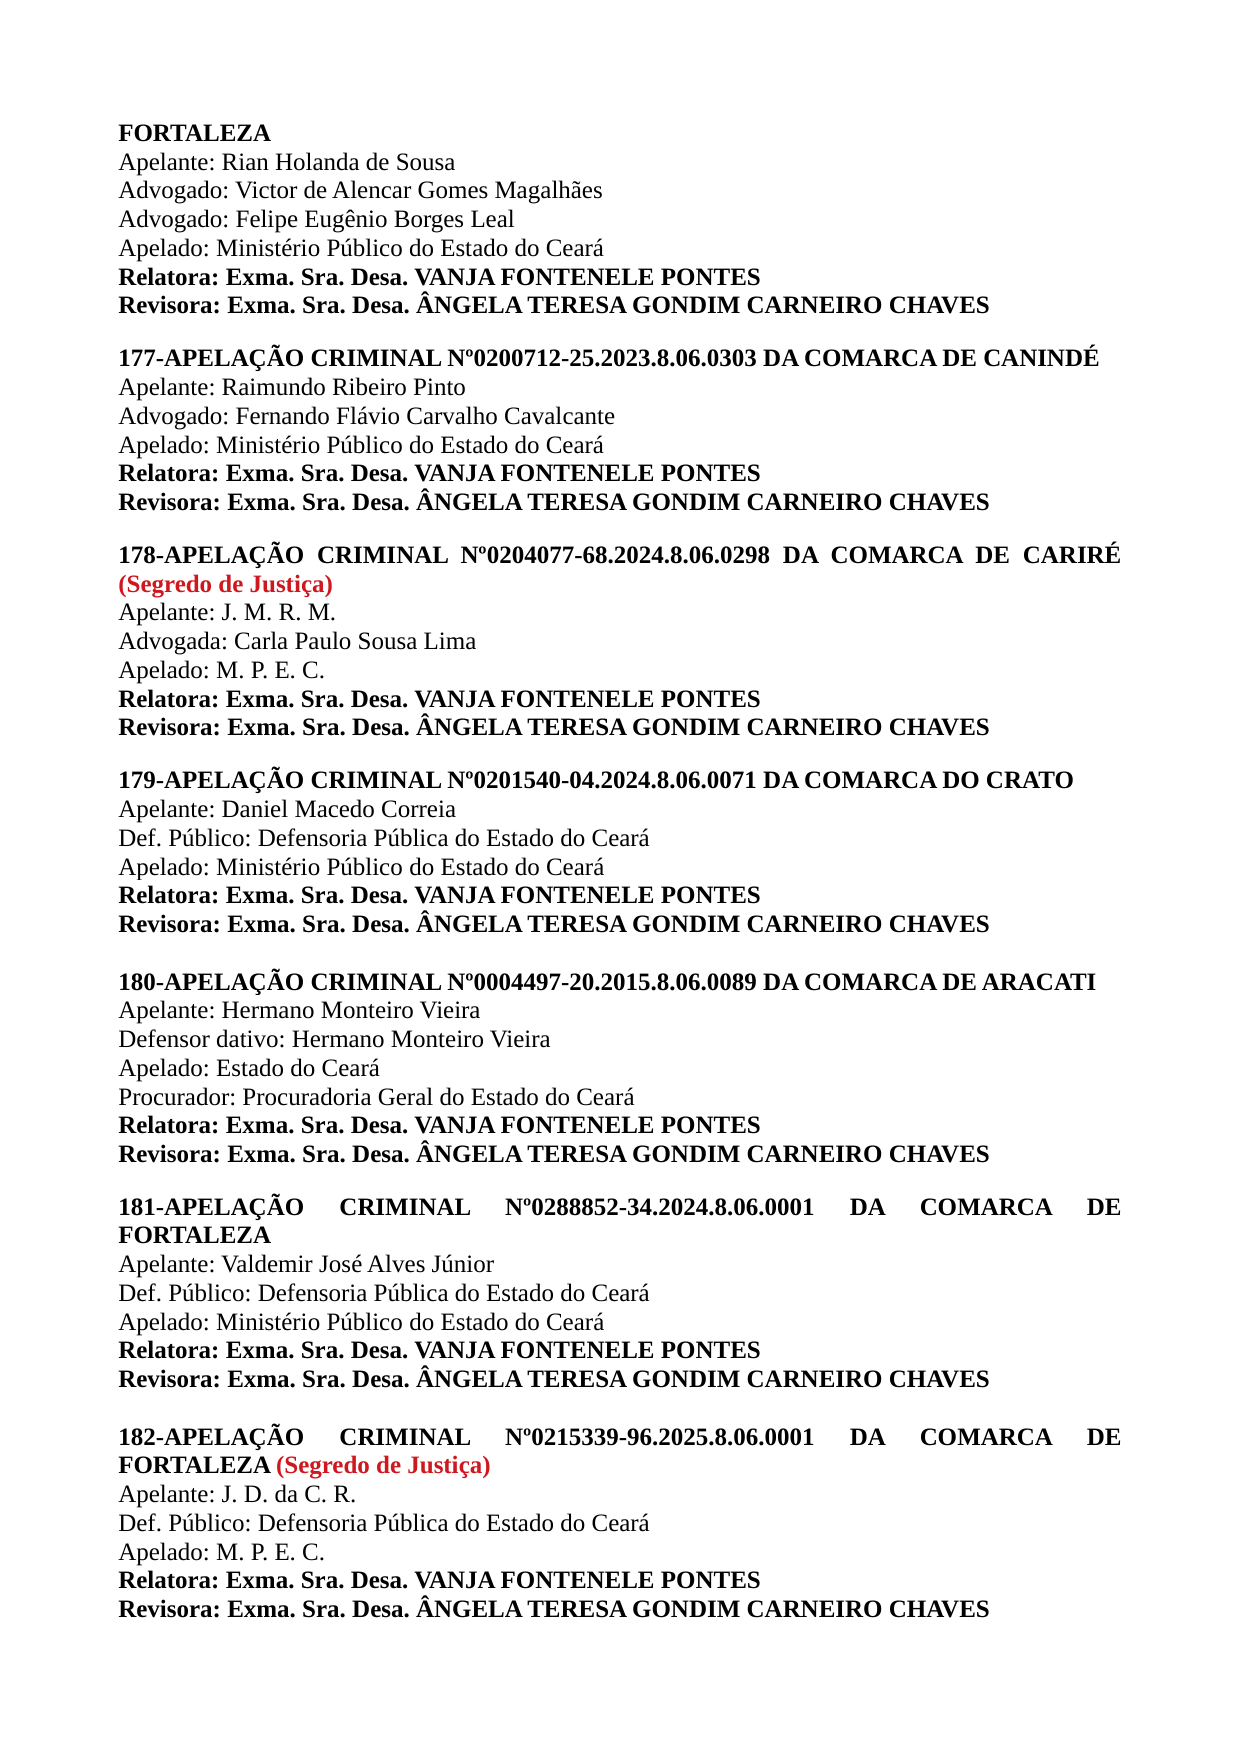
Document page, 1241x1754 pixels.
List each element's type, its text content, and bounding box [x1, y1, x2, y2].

text Defensor dativo: Hermano Monteiro Vieira [118, 1024, 1122, 1053]
text Apelado: M. P. E. C. [118, 1537, 1122, 1566]
text 177-APELAÇÃO CRIMINAL Nº0200712-25.2023.8.06.0303 DA COMARCA DE CANINDÉ [118, 343, 1122, 372]
text Relatora: Exma. Sra. Desa. VANJA FONTENELE PONTES [118, 262, 1122, 291]
text 179-APELAÇÃO CRIMINAL Nº0201540-04.2024.8.06.0071 DA COMARCA DO CRATO [118, 765, 1122, 794]
text Revisora: Exma. Sra. Desa. ÂNGELA TERESA GONDIM CARNEIRO CHAVES [118, 291, 1122, 319]
text 180-APELAÇÃO CRIMINAL Nº0004497-20.2015.8.06.0089 DA COMARCA DE ARACATI [118, 967, 1122, 995]
text Procurador: Procuradoria Geral do Estado do Ceará [118, 1082, 1122, 1110]
text Advogada: Carla Paulo Sousa Lima [118, 626, 1122, 655]
text Relatora: Exma. Sra. Desa. VANJA FONTENELE PONTES [118, 458, 1122, 487]
text Revisora: Exma. Sra. Desa. ÂNGELA TERESA GONDIM CARNEIRO CHAVES [118, 1364, 1122, 1393]
text Apelante: Valdemir José Alves Júnior [118, 1249, 1122, 1278]
text Apelado: Ministério Público do Estado do Ceará [118, 852, 1122, 880]
text Advogado: Fernando Flávio Carvalho Cavalcante [118, 401, 1122, 430]
text Revisora: Exma. Sra. Desa. ÂNGELA TERESA GONDIM CARNEIRO CHAVES [118, 1139, 1122, 1168]
text Revisora: Exma. Sra. Desa. ÂNGELA TERESA GONDIM CARNEIRO CHAVES [118, 909, 1122, 938]
text Apelado: Ministério Público do Estado do Ceará [118, 430, 1122, 458]
text Relatora: Exma. Sra. Desa. VANJA FONTENELE PONTES [118, 1336, 1122, 1364]
text Revisora: Exma. Sra. Desa. ÂNGELA TERESA GONDIM CARNEIRO CHAVES [118, 1594, 1122, 1623]
text 182-APELAÇÃO CRIMINAL Nº0215339-96.2025.8.06.0001 DA COMARCA DE FORTALEZA (Segredo de Justiça) [118, 1422, 1122, 1479]
text 181-APELAÇÃO CRIMINAL Nº0288852-34.2024.8.06.0001 DA COMARCA DE FORTALEZA [118, 1192, 1122, 1249]
text Apelante: J. D. da C. R. [118, 1479, 1122, 1508]
text FORTALEZA [118, 118, 1122, 147]
text Apelante: J. M. R. M. [118, 597, 1122, 626]
text 178-APELAÇÃO CRIMINAL Nº0204077-68.2024.8.06.0298 DA COMARCA DE CARIRÉ (Segredo de Justiça) [118, 540, 1122, 597]
text Apelado: Ministério Público do Estado do Ceará [118, 233, 1122, 262]
text Apelado: M. P. E. C. [118, 655, 1122, 684]
text Relatora: Exma. Sra. Desa. VANJA FONTENELE PONTES [118, 880, 1122, 909]
text Def. Público: Defensoria Pública do Estado do Ceará [118, 1508, 1122, 1537]
text Relatora: Exma. Sra. Desa. VANJA FONTENELE PONTES [118, 1110, 1122, 1139]
text Advogado: Victor de Alencar Gomes Magalhães [118, 176, 1122, 204]
text Def. Público: Defensoria Pública do Estado do Ceará [118, 823, 1122, 852]
text Apelado: Estado do Ceará [118, 1053, 1122, 1082]
text Def. Público: Defensoria Pública do Estado do Ceará [118, 1278, 1122, 1307]
text Apelante: Daniel Macedo Correia [118, 794, 1122, 823]
text Relatora: Exma. Sra. Desa. VANJA FONTENELE PONTES [118, 1566, 1122, 1594]
text Revisora: Exma. Sra. Desa. ÂNGELA TERESA GONDIM CARNEIRO CHAVES [118, 487, 1122, 516]
text Apelado: Ministério Público do Estado do Ceará [118, 1307, 1122, 1336]
text Revisora: Exma. Sra. Desa. ÂNGELA TERESA GONDIM CARNEIRO CHAVES [118, 712, 1122, 741]
text Advogado: Felipe Eugênio Borges Leal [118, 204, 1122, 233]
text Apelante: Raimundo Ribeiro Pinto [118, 372, 1122, 401]
text Apelante: Hermano Monteiro Vieira [118, 995, 1122, 1024]
text Apelante: Rian Holanda de Sousa [118, 147, 1122, 176]
text Relatora: Exma. Sra. Desa. VANJA FONTENELE PONTES [118, 684, 1122, 712]
